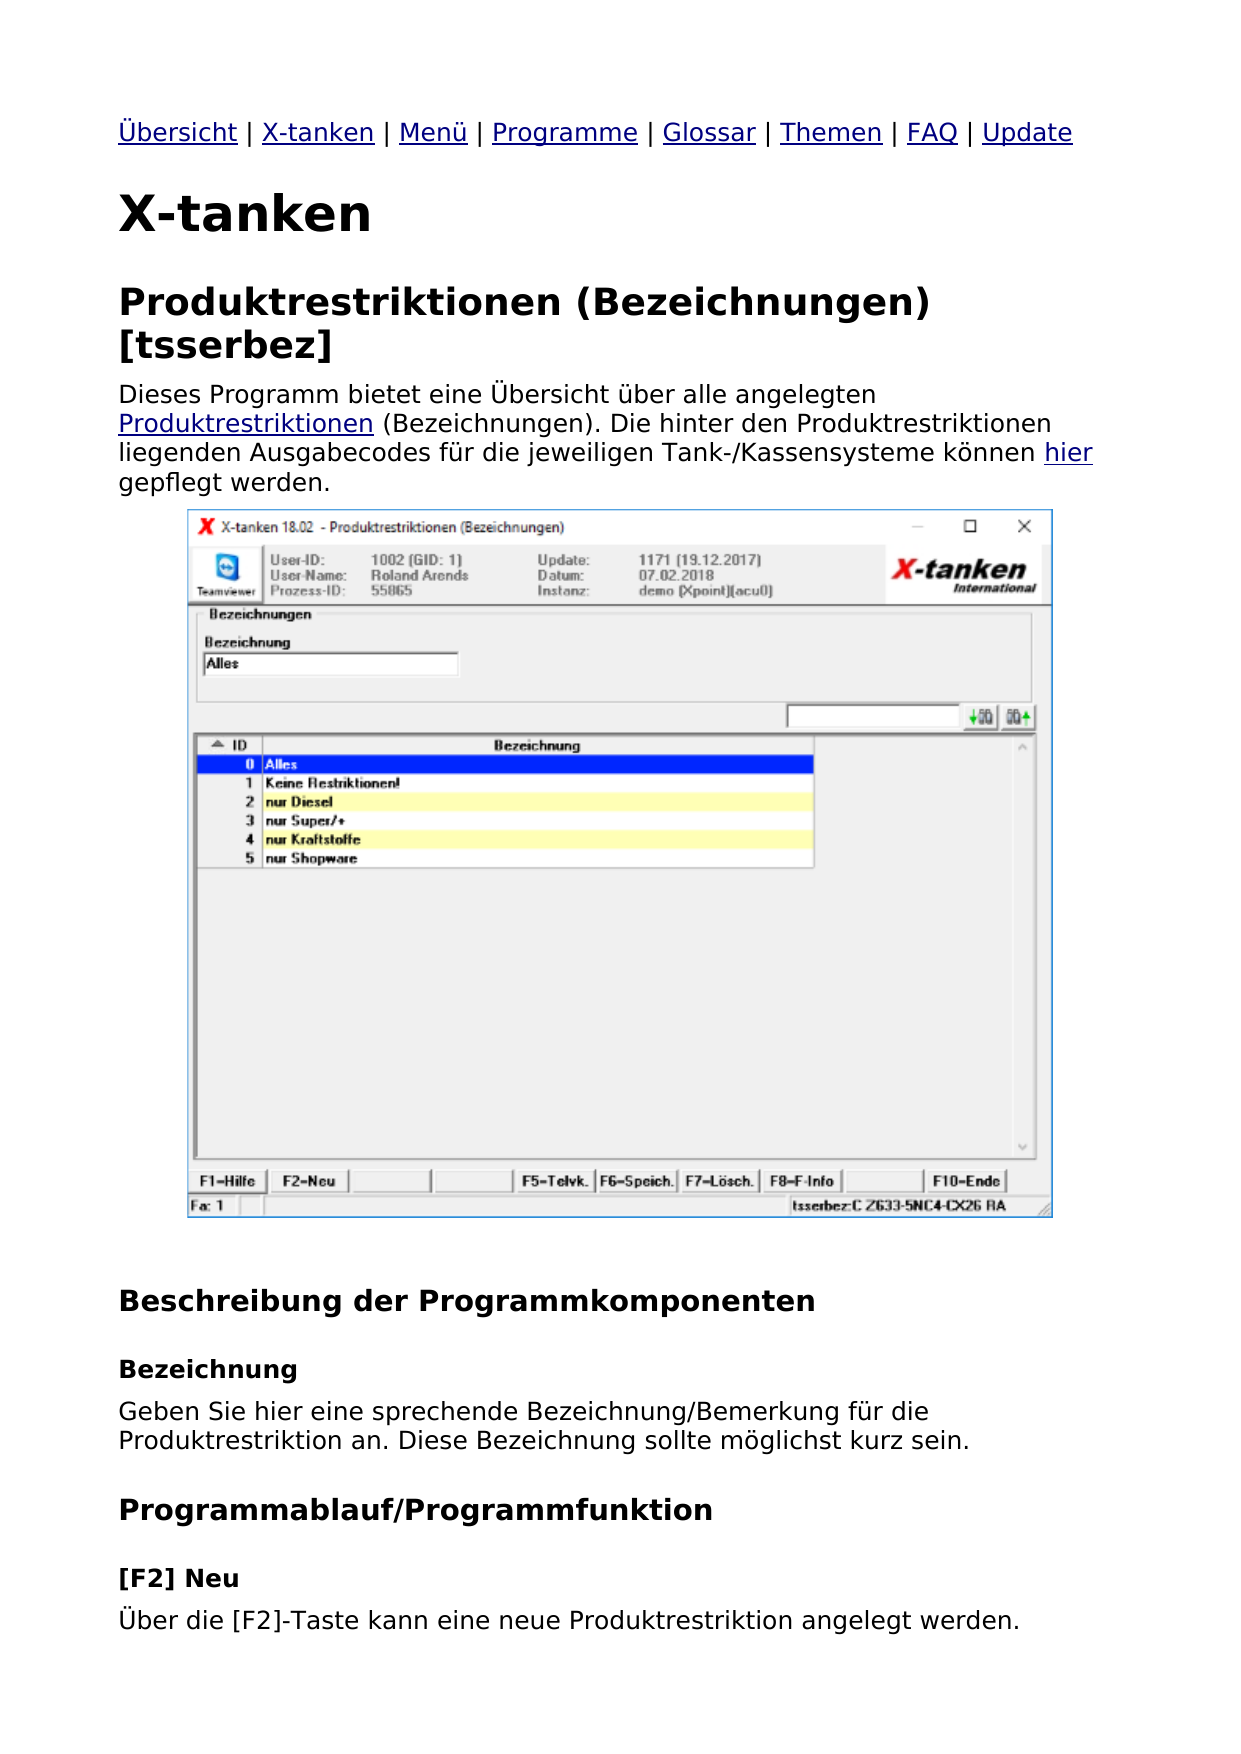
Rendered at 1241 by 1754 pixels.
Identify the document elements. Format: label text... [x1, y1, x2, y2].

text Dieses Programm bietet eine Übersicht über alle angelegten Produktrestriktionen (Bezeichnungen). Die hinter den Produktrestriktionen liegenden Ausgabecodes für die jeweiligen Tank-/Kassensysteme können hier gepflegt werden. [118, 380, 1122, 497]
subtitle Beschreibung der Programmkomponenten [118, 1284, 1122, 1318]
text Geben Sie hier eine sprechende Bezeichnung/Bemerkung für die Produktrestriktion an. Diese Bezeichnung sollte möglichst kurz sein. [118, 1397, 1122, 1455]
subtitle X-tanken [118, 185, 1122, 243]
text Über die [F2]-Taste kann eine neue Produktrestriktion angelegt werden. [118, 1606, 1122, 1635]
picture [187, 509, 1053, 1218]
subtitle [F2] Neu [118, 1564, 1122, 1593]
text Übersicht | X-tanken | Menü | Programme | Glossar | Themen | FAQ | Update [118, 118, 1122, 147]
subtitle Programmablauf/Programmfunktion [118, 1493, 1122, 1527]
subtitle Produktrestriktionen (Bezeichnungen) [tsserbez] [118, 281, 1122, 368]
subtitle Bezeichnung [118, 1355, 1122, 1384]
